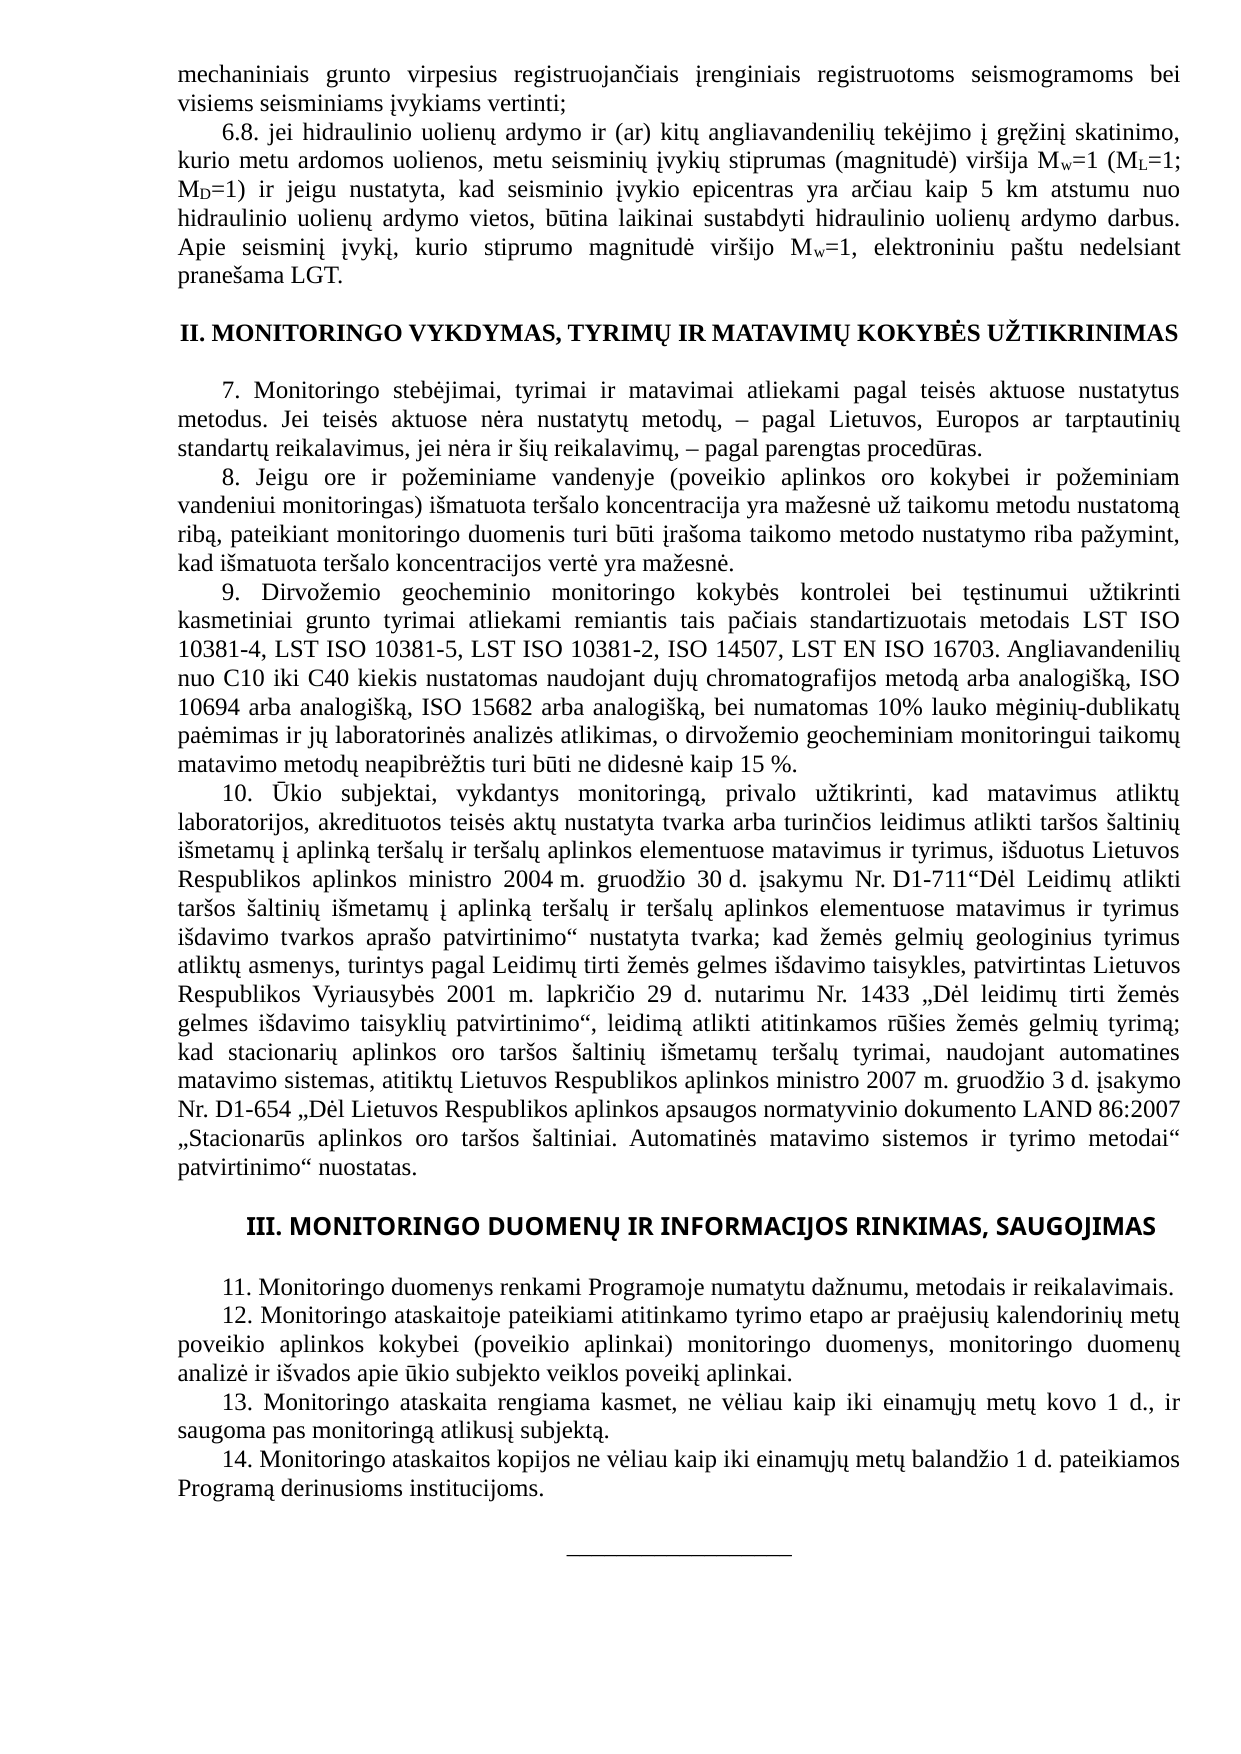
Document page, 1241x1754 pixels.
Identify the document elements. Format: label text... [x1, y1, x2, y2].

text 9. Dirvožemio geocheminio monitoringo kokybės kontrolei bei tęstinumui užtikrinti kasmetiniai grunto tyrimai atliekami remiantis tais pačiais standartizuotais metodais LST ISO 10381-4, LST ISO 10381-5, LST ISO 10381-2, ISO 14507, LST EN ISO 16703. Angliavandenilių nuo C10 iki C40 kiekis nustatomas naudojant dujų chromatografijos metodą arba analogišką, ISO 10694 arba analogišką, ISO 15682 arba analogišką, bei numatomas 10% lauko mėginių-dublikatų paėmimas ir jų laboratorinės analizės atlikimas, o dirvožemio geocheminiam monitoringui taikomų matavimo metodų neapibrėžtis turi būti ne didesnė kaip 15 %. [177, 577, 1181, 778]
text __________________ [177, 1531, 1181, 1559]
text 11. Monitoringo duomenys renkami Programoje numatytu dažnumu, metodais ir reikalavimais. [177, 1272, 1181, 1301]
text 14. Monitoringo ataskaitos kopijos ne vėliau kaip iki einamųjų metų balandžio 1 d. pateikiamos Programą derinusioms institucijoms. [177, 1444, 1181, 1502]
text 10. Ūkio subjektai, vykdantys monitoringą, privalo užtikrinti, kad matavimus atliktų laboratorijos, akredituotos teisės aktų nustatyta tvarka arba turinčios leidimus atlikti taršos šaltinių išmetamų į aplinką teršalų ir teršalų aplinkos elementuose matavimus ir tyrimus, išduotus Lietuvos Respublikos aplinkos ministro 2004 m. gruodžio 30 d. įsakymu Nr. D1-711“Dėl Leidimų atlikti taršos šaltinių išmetamų į aplinką teršalų ir teršalų aplinkos elementuose matavimus ir tyrimus išdavimo tvarkos aprašo patvirtinimo“ nustatyta tvarka; kad žemės gelmių geologinius tyrimus atliktų asmenys, turintys pagal Leidimų tirti žemės gelmes išdavimo taisykles, patvirtintas Lietuvos Respublikos Vyriausybės 2001 m. lapkričio 29 d. nutarimu Nr. 1433 „Dėl leidimų tirti žemės gelmes išdavimo taisyklių patvirtinimo“, leidimą atlikti atitinkamos rūšies žemės gelmių tyrimą; kad stacionarių aplinkos oro taršos šaltinių išmetamų teršalų tyrimai, naudojant automatines matavimo sistemas, atitiktų Lietuvos Respublikos aplinkos ministro 2007 m. gruodžio 3 d. įsakymo Nr. D1-654 „Dėl Lietuvos Respublikos aplinkos apsaugos normatyvinio dokumento LAND 86:2007 „Stacionarūs aplinkos oro taršos šaltiniai. Automatinės matavimo sistemos ir tyrimo metodai“ patvirtinimo“ nuostatas. [177, 778, 1181, 1180]
text 12. Monitoringo ataskaitoje pateikiami atitinkamo tyrimo etapo ar praėjusių kalendorinių metų poveikio aplinkos kokybei (poveikio aplinkai) monitoringo duomenys, monitoringo duomenų analizė ir išvados apie ūkio subjekto veiklos poveikį aplinkai. [177, 1301, 1181, 1387]
text 7. Monitoringo stebėjimai, tyrimai ir matavimai atliekami pagal teisės aktuose nustatytus metodus. Jei teisės aktuose nėra nustatytų metodų, – pagal Lietuvos, Europos ar tarptautinių standartų reikalavimus, jei nėra ir šių reikalavimų, – pagal parengtas procedūras. [177, 375, 1181, 462]
text II. MONITORINGO VYKDYMAS, TYRIMŲ IR MATAVIMŲ KOKYBĖS UŽTIKRINIMAS [177, 318, 1181, 347]
text 8. Jeigu ore ir požeminiame vandenyje (poveikio aplinkos oro kokybei ir požeminiam vandeniui monitoringas) išmatuota teršalo koncentracija yra mažesnė už taikomu metodu nustatomą ribą, pateikiant monitoringo duomenis turi būti įrašoma taikomo metodo nustatymo riba pažymint, kad išmatuota teršalo koncentracijos vertė yra mažesnė. [177, 462, 1181, 577]
text mechaniniais grunto virpesius registruojančiais įrenginiais registruotoms seismogramoms bei visiems seisminiams įvykiams vertinti; [177, 59, 1181, 117]
text 6.8. jei hidraulinio uolienų ardymo ir (ar) kitų angliavandenilių tekėjimo į gręžinį skatinimo, kurio metu ardomos uolienos, metu seisminių įvykių stiprumas (magnitudė) viršija Mw=1 (ML=1; MD=1) ir jeigu nustatyta, kad seisminio įvykio epicentras yra arčiau kaip 5 km atstumu nuo hidraulinio uolienų ardymo vietos, būtina laikinai sustabdyti hidraulinio uolienų ardymo darbus. Apie seisminį įvykį, kurio stiprumo magnitudė viršijo Mw=1, elektroniniu paštu nedelsiant pranešama LGT. [177, 117, 1181, 289]
text III. monitoringo duomenų IR INFORMACIJOS rinkimas, SAUGOJIMAS [177, 1209, 1181, 1243]
text 13. Monitoringo ataskaita rengiama kasmet, ne vėliau kaip iki einamųjų metų kovo 1 d., ir saugoma pas monitoringą atlikusį subjektą. [177, 1387, 1181, 1444]
